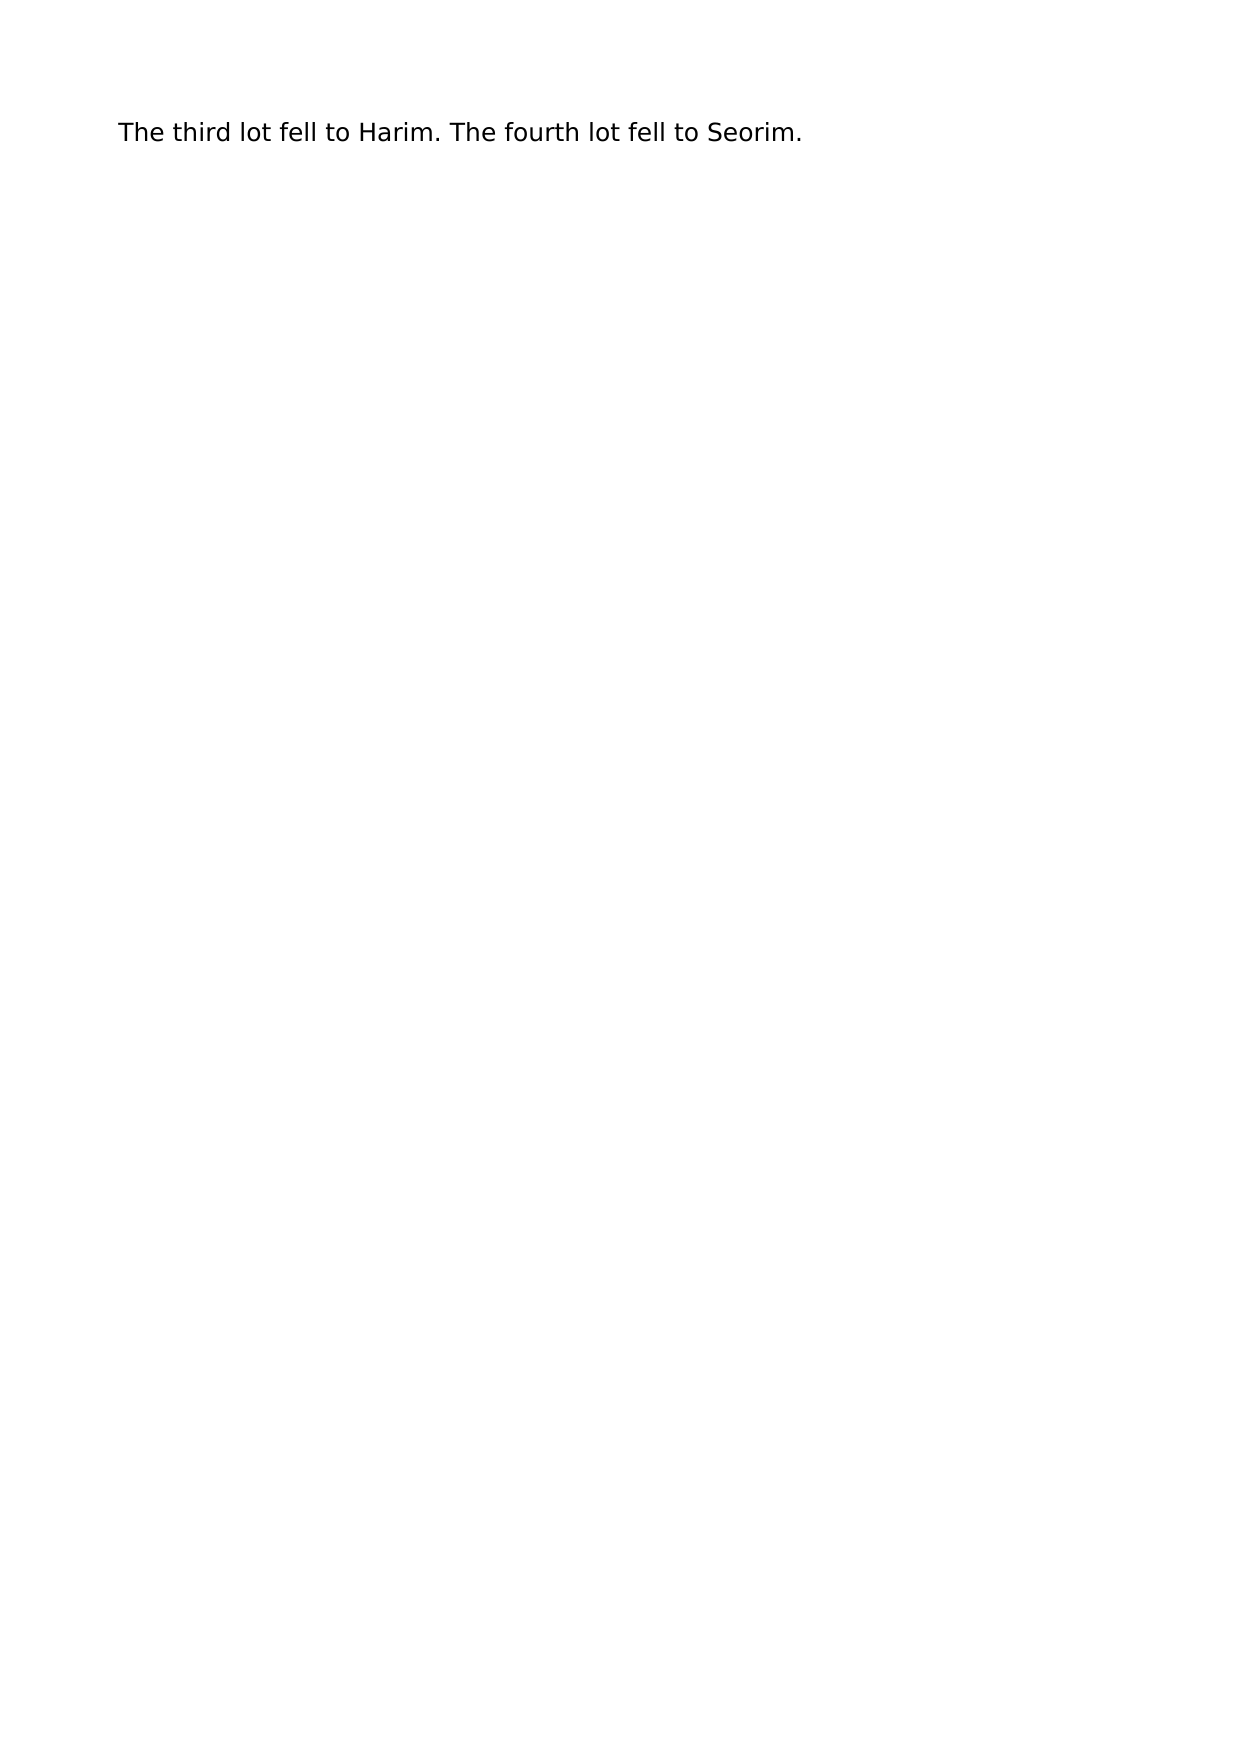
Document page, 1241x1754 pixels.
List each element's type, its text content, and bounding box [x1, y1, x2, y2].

text The third lot fell to Harim. The fourth lot fell to Seorim. [118, 118, 1122, 147]
